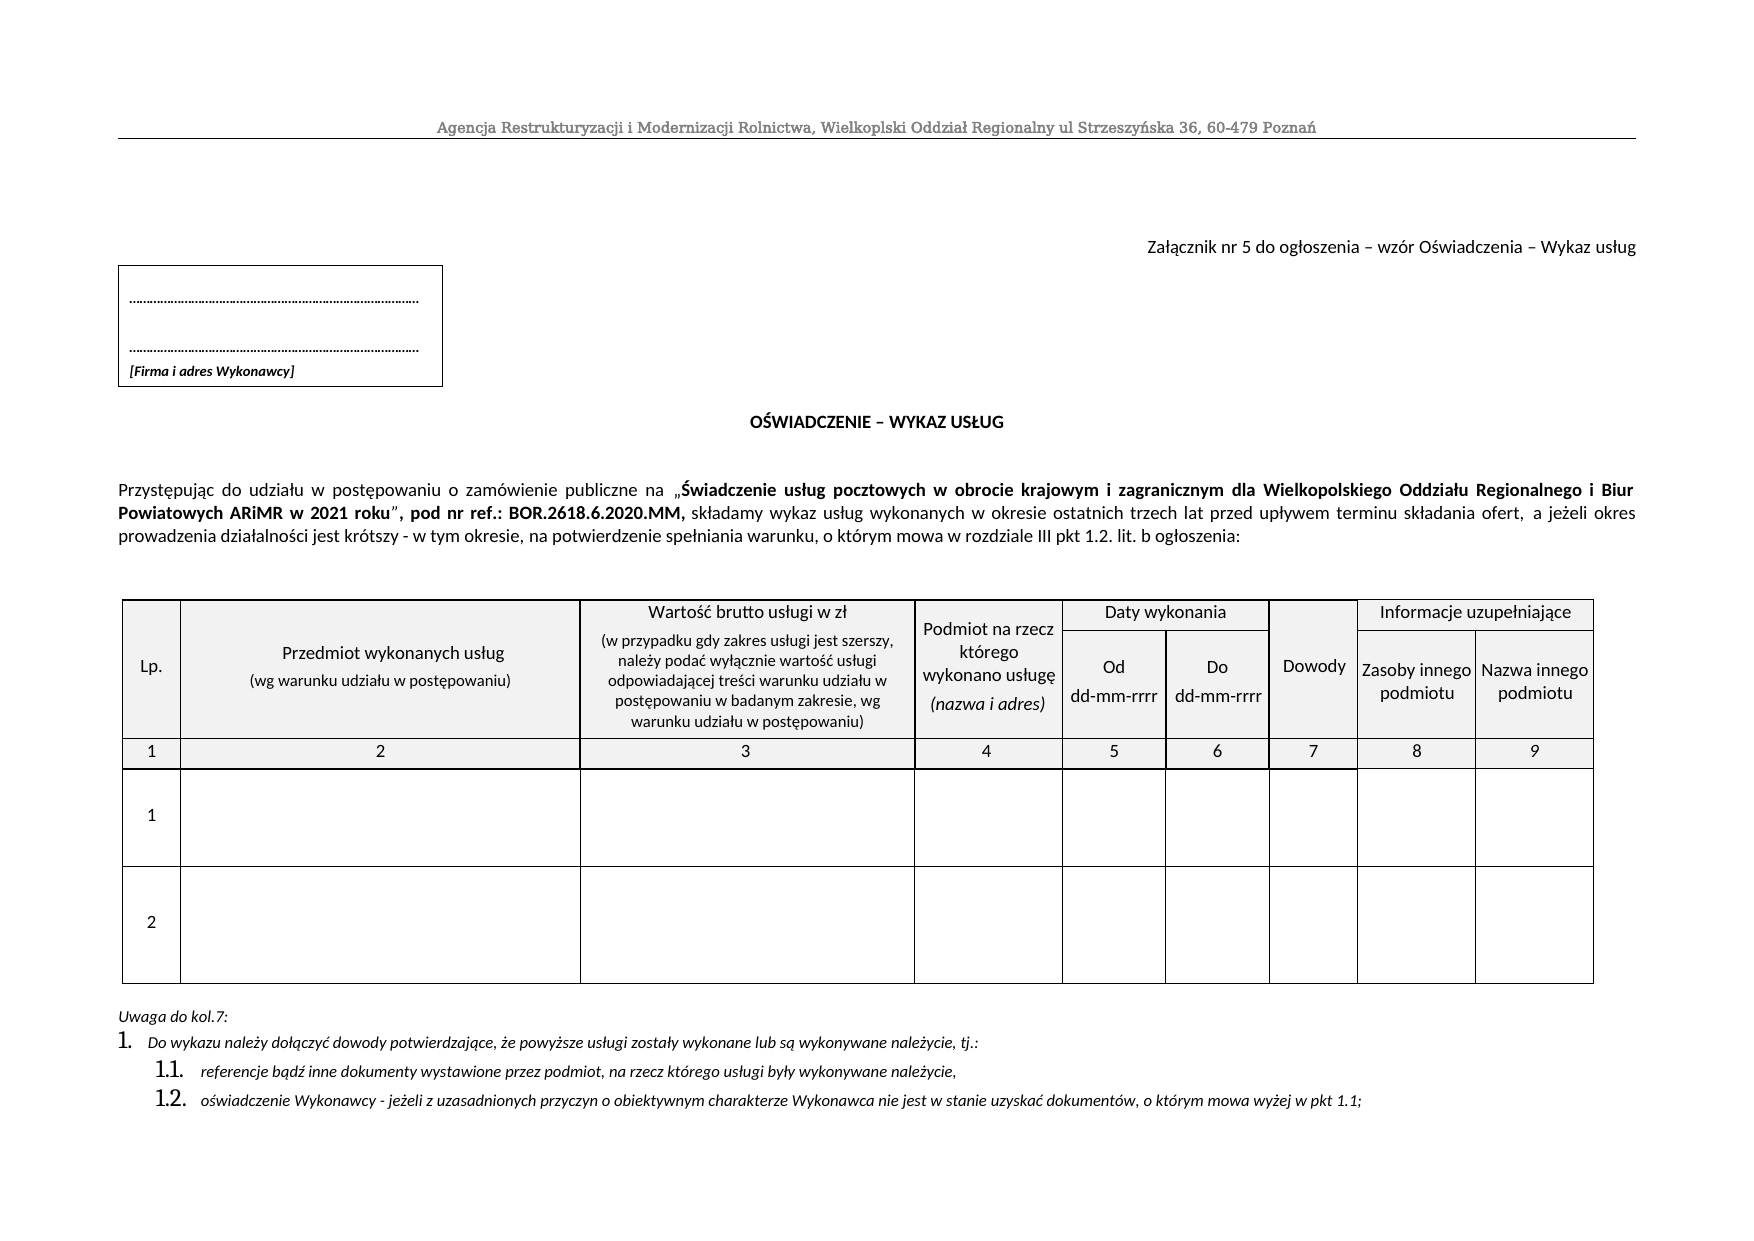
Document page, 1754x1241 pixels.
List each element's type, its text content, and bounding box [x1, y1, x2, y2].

table_header Daty wykonania [1063, 601, 1268, 630]
table_header Przedmiot wykonanych usług (wg warunku udziału w postępowaniu) [181, 601, 579, 738]
text Uwaga do kol.7: [118, 1006, 1636, 1026]
table_cell [1063, 867, 1165, 983]
subtitle Załącznik nr 5 do ogłoszenia – wzór Oświadczenia – Wykaz usług [118, 235, 1636, 258]
table_header Lp. [123, 601, 180, 738]
table_cell [1358, 867, 1475, 983]
table_cell [1166, 770, 1269, 866]
table_cell 1 [123, 739, 180, 768]
table_cell Zasoby innego podmiotu [1358, 631, 1475, 738]
table_cell 2 [123, 867, 180, 983]
table_cell 9 [1476, 739, 1593, 768]
table_cell 6 [1167, 739, 1268, 768]
table_cell Od dd-mm-rrrr [1063, 631, 1165, 738]
table_cell [1476, 769, 1593, 866]
list Do wykazu należy dołączyć dowody potwierdzające, że powyższe usługi zostały wykonane lub są wykonywane należycie, tj.: [118, 1026, 1636, 1055]
table_cell [1270, 867, 1357, 983]
table_cell 7 [1270, 739, 1357, 768]
table_cell [181, 770, 580, 866]
table_cell 2 [181, 739, 579, 768]
table_cell 4 [916, 739, 1062, 768]
table_cell Do dd-mm-rrrr [1167, 631, 1268, 738]
table_header Dowody [1270, 601, 1357, 738]
table_header ………………………………………………………………………… ………………………………………………………………………… [Firma i adres Wykonawcy] [119, 266, 442, 386]
table_cell [915, 867, 1062, 983]
table_cell 3 [581, 739, 914, 768]
table_cell [1063, 770, 1165, 866]
table_cell [1358, 769, 1475, 866]
table_cell [581, 867, 914, 983]
text Przystępując do udziału w postępowaniu o zamówienie publiczne na „Świadczenie usług pocztowych w obrocie krajowym i zagranicznym dla Wielkopolskiego Oddziału Regionalnego i Biur Powiatowych ARiMR w 2021 roku”, pod nr ref.: BOR.2618.6.2020.MM, składamy wykaz usług wykonanych w okresie ostatnich trzech lat przed upływem terminu składania ofert, a jeżeli okres prowadzenia działalności jest krótszy - w tym okresie, na potwierdzenie spełniania warunku, o którym mowa w rozdziale III pkt 1.2. lit. b ogłoszenia: [118, 479, 1636, 547]
table_cell [915, 770, 1062, 866]
table_cell 8 [1358, 739, 1475, 768]
list OŚWIADCZENIE – WYKAZ USŁUG [118, 410, 1636, 433]
table_cell [1270, 770, 1357, 866]
table_header Podmiot na rzecz którego wykonano usługę (nazwa i adres) [916, 601, 1062, 738]
table_cell [1476, 867, 1593, 983]
table_cell [181, 867, 580, 983]
table_header Informacje uzupełniające [1358, 600, 1593, 630]
table_header Wartość brutto usługi w zł (w przypadku gdy zakres usługi jest szerszy, należy podać wyłącznie wartość usługi odpowiadającej treści warunku udziału w postępowaniu w badanym zakresie, wg warunku udziału w postępowaniu) [581, 601, 914, 738]
table_cell [581, 770, 914, 866]
list oświadczenie Wykonawcy - jeżeli z uzasadnionych przyczyn o obiektywnym charakterze Wykonawca nie jest w stanie uzyskać dokumentów, o którym mowa wyżej w pkt 1.1; [156, 1084, 1636, 1112]
table_cell 1 [123, 770, 180, 866]
table_cell [1166, 867, 1269, 983]
table_cell Nazwa innego podmiotu [1476, 631, 1593, 738]
list referencje bądź inne dokumenty wystawione przez podmiot, na rzecz którego usługi były wykonywane należycie, [156, 1055, 1636, 1084]
table_cell 5 [1063, 739, 1165, 768]
